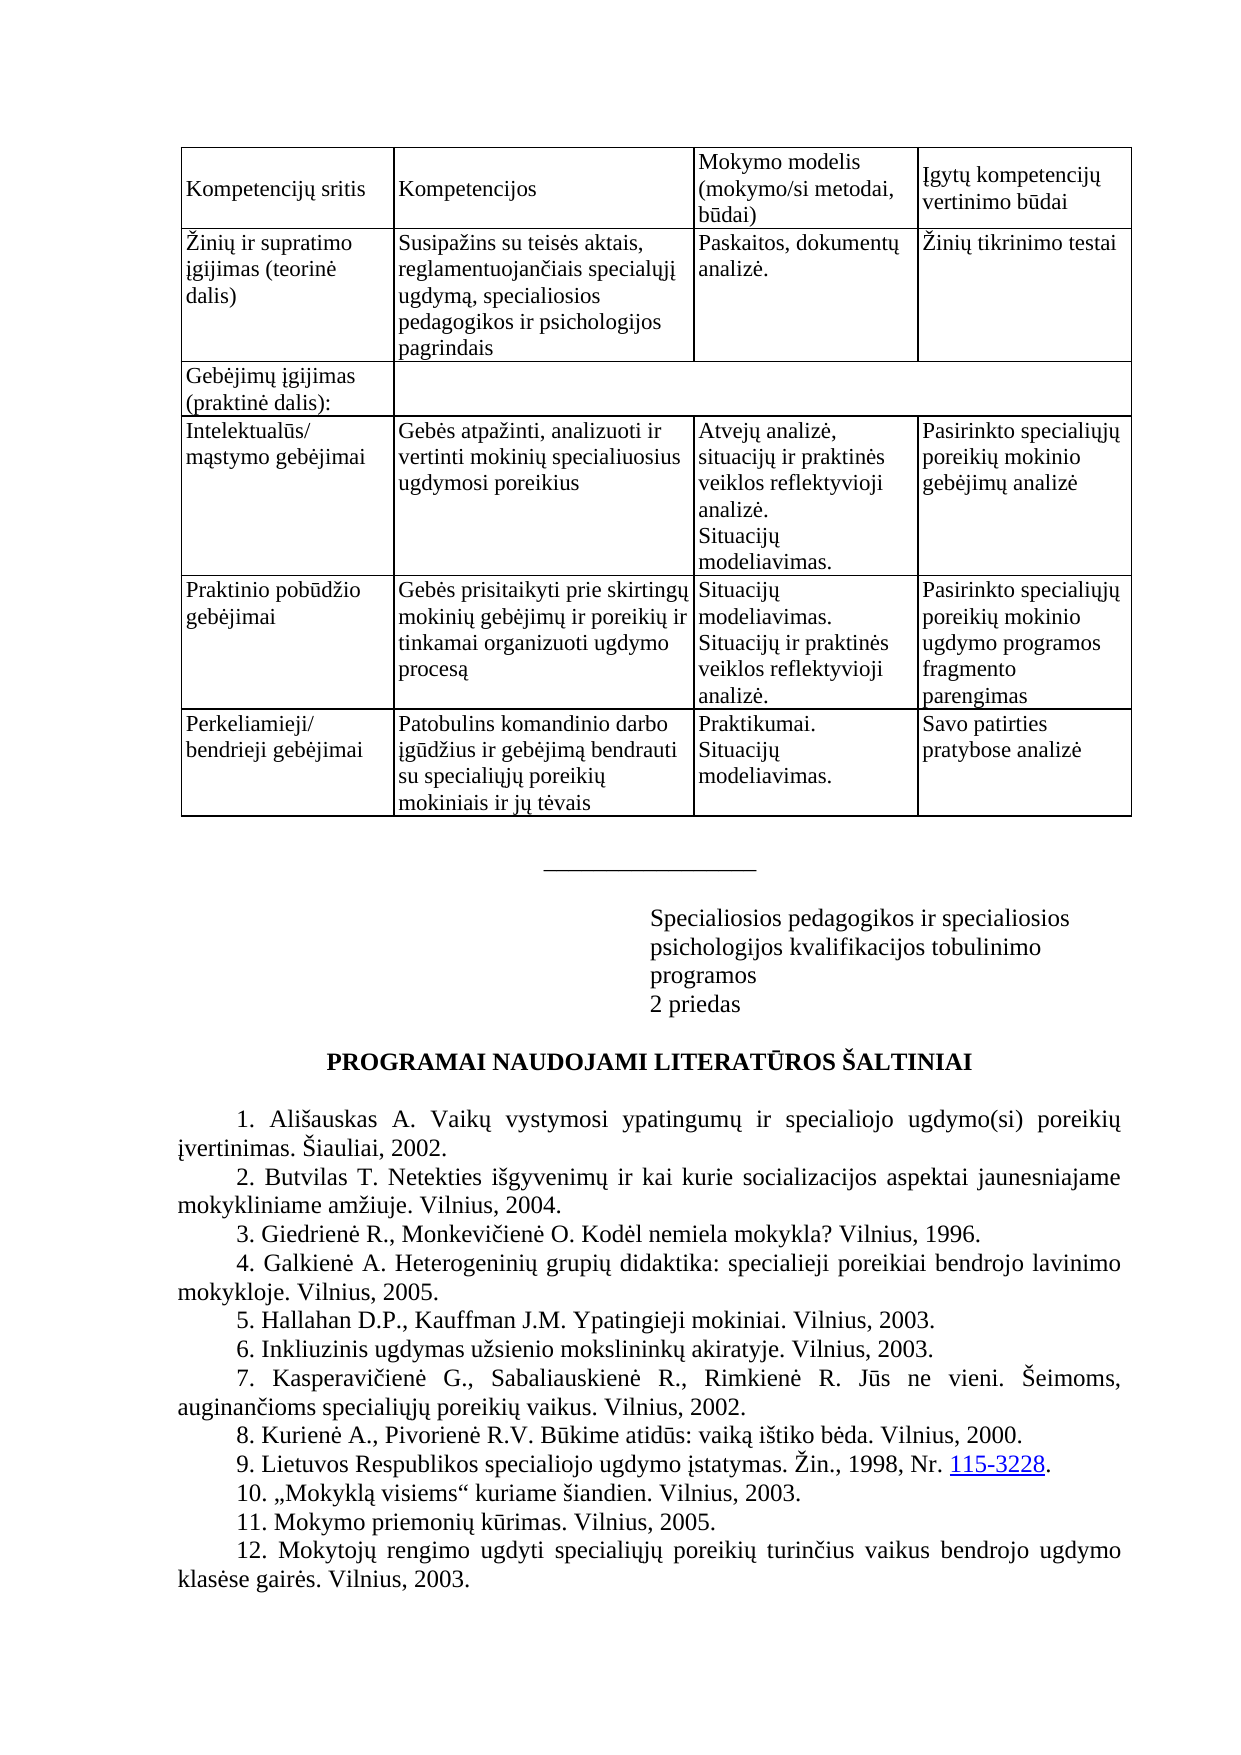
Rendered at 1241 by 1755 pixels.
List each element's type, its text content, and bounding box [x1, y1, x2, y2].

table_cell Praktinio pobūdžio gebėjimai [182, 576, 393, 708]
text 5. Hallahan D.P., Kauffman J.M. Ypatingieji mokiniai. Vilnius, 2003. [177, 1305, 1122, 1334]
text 9. Lietuvos Respublikos specialiojo ugdymo įstatymas. Žin., 1998, Nr. 115-3228. [177, 1449, 1122, 1478]
table_cell Gebės atpažinti, analizuoti ir vertinti mokinių specialiuosius ugdymosi poreikius [395, 417, 693, 575]
table_cell Savo patirties pratybose analizė [919, 710, 1131, 815]
table_cell [395, 362, 1131, 415]
text 8. Kurienė A., Pivorienė R.V. Būkime atidūs: vaiką ištiko bėda. Vilnius, 2000. [177, 1420, 1122, 1449]
text _________________ [177, 845, 1122, 874]
text PROGRAMAI NAUDOJAMI LITERATŪROS ŠALTINIAI [177, 1047, 1122, 1075]
text Specialiosios pedagogikos ir specialiosios psichologijos kvalifikacijos tobulinimo programos [650, 903, 1122, 989]
table_cell Žinių tikrinimo testai [919, 229, 1131, 361]
text 11. Mokymo priemonių kūrimas. Vilnius, 2005. [177, 1507, 1122, 1535]
table_header Kompetencijos [395, 148, 693, 227]
table_cell Pasirinkto specialiųjų poreikių mokinio gebėjimų analizė [919, 417, 1131, 575]
text 10. „Mokyklą visiems“ kuriame šiandien. Vilnius, 2003. [177, 1478, 1122, 1507]
table_cell Paskaitos, dokumentų analizė. [695, 229, 917, 361]
table_header Įgytų kompetencijų vertinimo būdai [919, 148, 1131, 227]
table_cell Praktikumai. Situacijų modeliavimas. [695, 710, 917, 815]
table_cell Gebės prisitaikyti prie skirtingų mokinių gebėjimų ir poreikių ir tinkamai organizuoti ugdymo procesą [395, 576, 693, 708]
text 4. Galkienė A. Heterogeninių grupių didaktika: specialieji poreikiai bendrojo lavinimo mokykloje. Vilnius, 2005. [177, 1248, 1122, 1305]
table_cell Žinių ir supratimo įgijimas (teorinė dalis) [182, 229, 393, 361]
text 2 priedas [649, 989, 1122, 1018]
text 7. Kasperavičienė G., Sabaliauskienė R., Rimkienė R. Jūs ne vieni. Šeimoms, auginančioms specialiųjų poreikių vaikus. Vilnius, 2002. [177, 1363, 1122, 1420]
text 3. Giedrienė R., Monkevičienė O. Kodėl nemiela mokykla? Vilnius, 1996. [177, 1219, 1122, 1248]
text 1. Ališauskas A. Vaikų vystymosi ypatingumų ir specialiojo ugdymo(si) poreikių įvertinimas. Šiauliai, 2002. [177, 1104, 1122, 1162]
text 2. Butvilas T. Netekties išgyvenimų ir kai kurie socializacijos aspektai jaunesniajame mokykliniame amžiuje. Vilnius, 2004. [177, 1162, 1122, 1219]
table_cell Perkeliamieji/ bendrieji gebėjimai [182, 710, 393, 815]
table_header Kompetencijų sritis [182, 148, 393, 227]
table_cell Intelektualūs/ mąstymo gebėjimai [182, 417, 393, 575]
text 6. Inkliuzinis ugdymas užsienio mokslininkų akiratyje. Vilnius, 2003. [177, 1334, 1122, 1363]
text 12. Mokytojų rengimo ugdyti specialiųjų poreikių turinčius vaikus bendrojo ugdymo klasėse gairės. Vilnius, 2003. [177, 1535, 1122, 1593]
